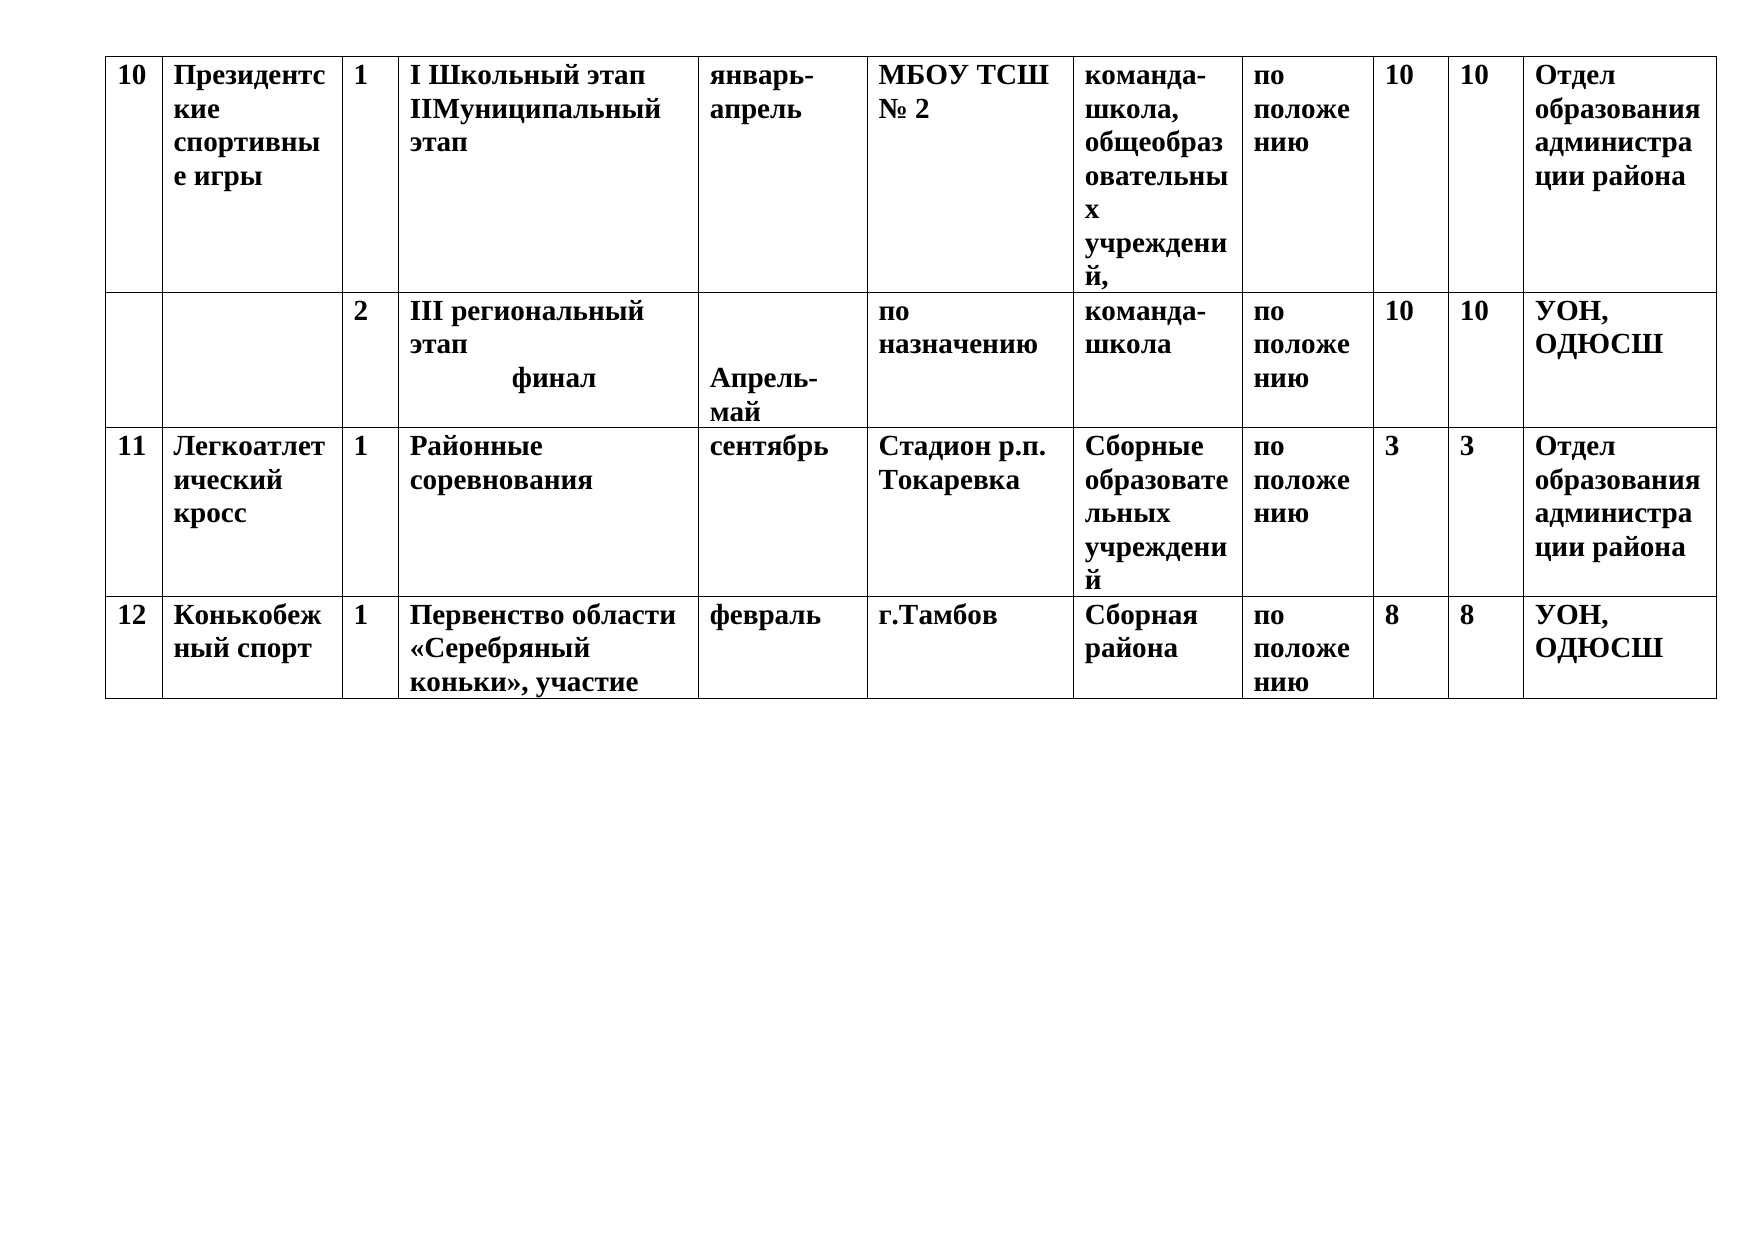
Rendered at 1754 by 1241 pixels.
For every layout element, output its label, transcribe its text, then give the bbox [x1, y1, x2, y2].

table_cell г.Тамбов [868, 597, 1073, 698]
table_cell 8 [1449, 597, 1523, 698]
table_cell Легкоатлетический кросс [163, 428, 342, 596]
table_cell УОН, ОДЮСШ [1524, 597, 1716, 698]
table_cell 10 [1449, 293, 1523, 427]
table_cell по положению [1243, 597, 1373, 698]
table_cell по положению [1243, 57, 1373, 292]
table_cell Конькобежный спорт [163, 597, 342, 698]
table_cell 10 [1374, 57, 1448, 292]
table_cell по положению [1243, 428, 1373, 596]
table_cell Отдел образования администрации района [1524, 428, 1716, 596]
table_cell февраль [699, 597, 867, 698]
table_cell 12 [106, 597, 162, 698]
table_cell 3 [1374, 428, 1448, 596]
table_cell I Школьный этап IIМуниципальный этап [399, 57, 698, 292]
table_cell Первенство области «Серебряный коньки», участие [399, 597, 698, 698]
table_cell 10 [1374, 293, 1448, 427]
table_cell по назначению [868, 293, 1073, 427]
table_cell сентябрь [699, 428, 867, 596]
table_cell 11 [106, 428, 162, 596]
table_cell Сборные образовательных учреждений [1074, 428, 1242, 596]
table_cell 3 [1449, 428, 1523, 596]
table_cell Стадион р.п. Токаревка [868, 428, 1073, 596]
table_cell Отдел образования администрации района [1524, 57, 1716, 292]
table_cell 8 [1374, 597, 1448, 698]
table_cell УОН, ОДЮСШ [1524, 293, 1716, 427]
table_cell 2 [343, 293, 398, 427]
table_cell Президентские спортивные игры [163, 57, 342, 292]
table_cell 1 [343, 597, 398, 698]
table_cell 10 [106, 57, 162, 292]
table_cell 1 [343, 57, 398, 292]
table_cell по положению [1243, 293, 1373, 427]
table_cell команда-школа [1074, 293, 1242, 427]
table_cell III региональный этап финал [399, 293, 698, 427]
table_cell [106, 293, 162, 427]
table_cell Районные соревнования [399, 428, 698, 596]
table_cell [163, 293, 342, 427]
table_cell 10 [1449, 57, 1523, 292]
table_cell январь-апрель [699, 57, 867, 292]
table_cell 1 [343, 428, 398, 596]
table_cell Апрель-май [699, 293, 867, 427]
table_cell Сборная района [1074, 597, 1242, 698]
table_cell команда-школа, общеобразовательных учреждений, [1074, 57, 1242, 292]
table_cell МБОУ ТСШ № 2 [868, 57, 1073, 292]
